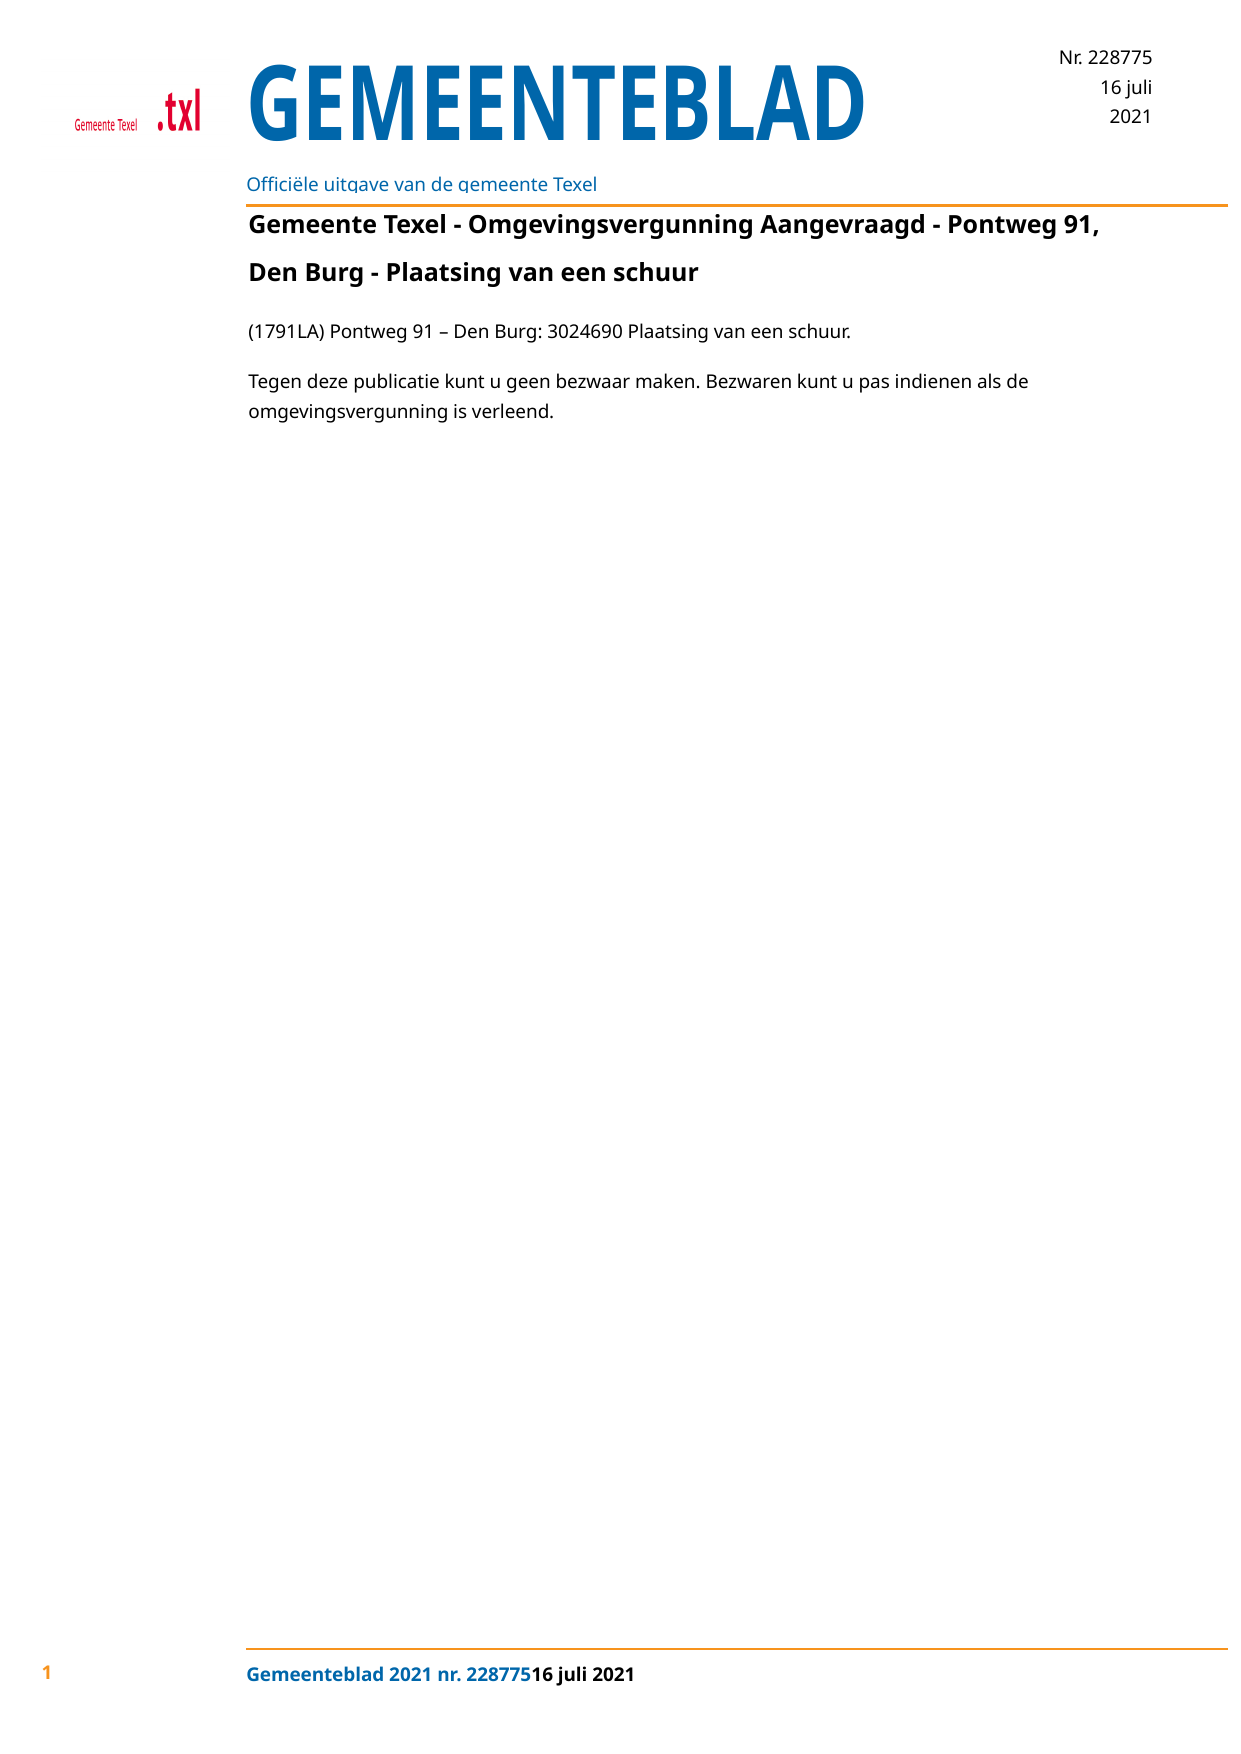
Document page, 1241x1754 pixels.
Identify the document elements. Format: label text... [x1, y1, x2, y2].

text (1791LA) Pontweg 91 – Den Burg: 3024690 Plaatsing van een schuur. [248, 318, 1152, 344]
text Gemeente Texel - Omgevingsvergunning Aangevraagd - Pontweg 91, Den Burg - Plaatsing van een schuur [248, 207, 1152, 288]
text Tegen deze publicatie kunt u geen bezwaar maken. Bezwaren kunt u pas indienen als de omgevingsvergunning is verleend. [248, 368, 1152, 424]
picture [41, 47, 231, 172]
